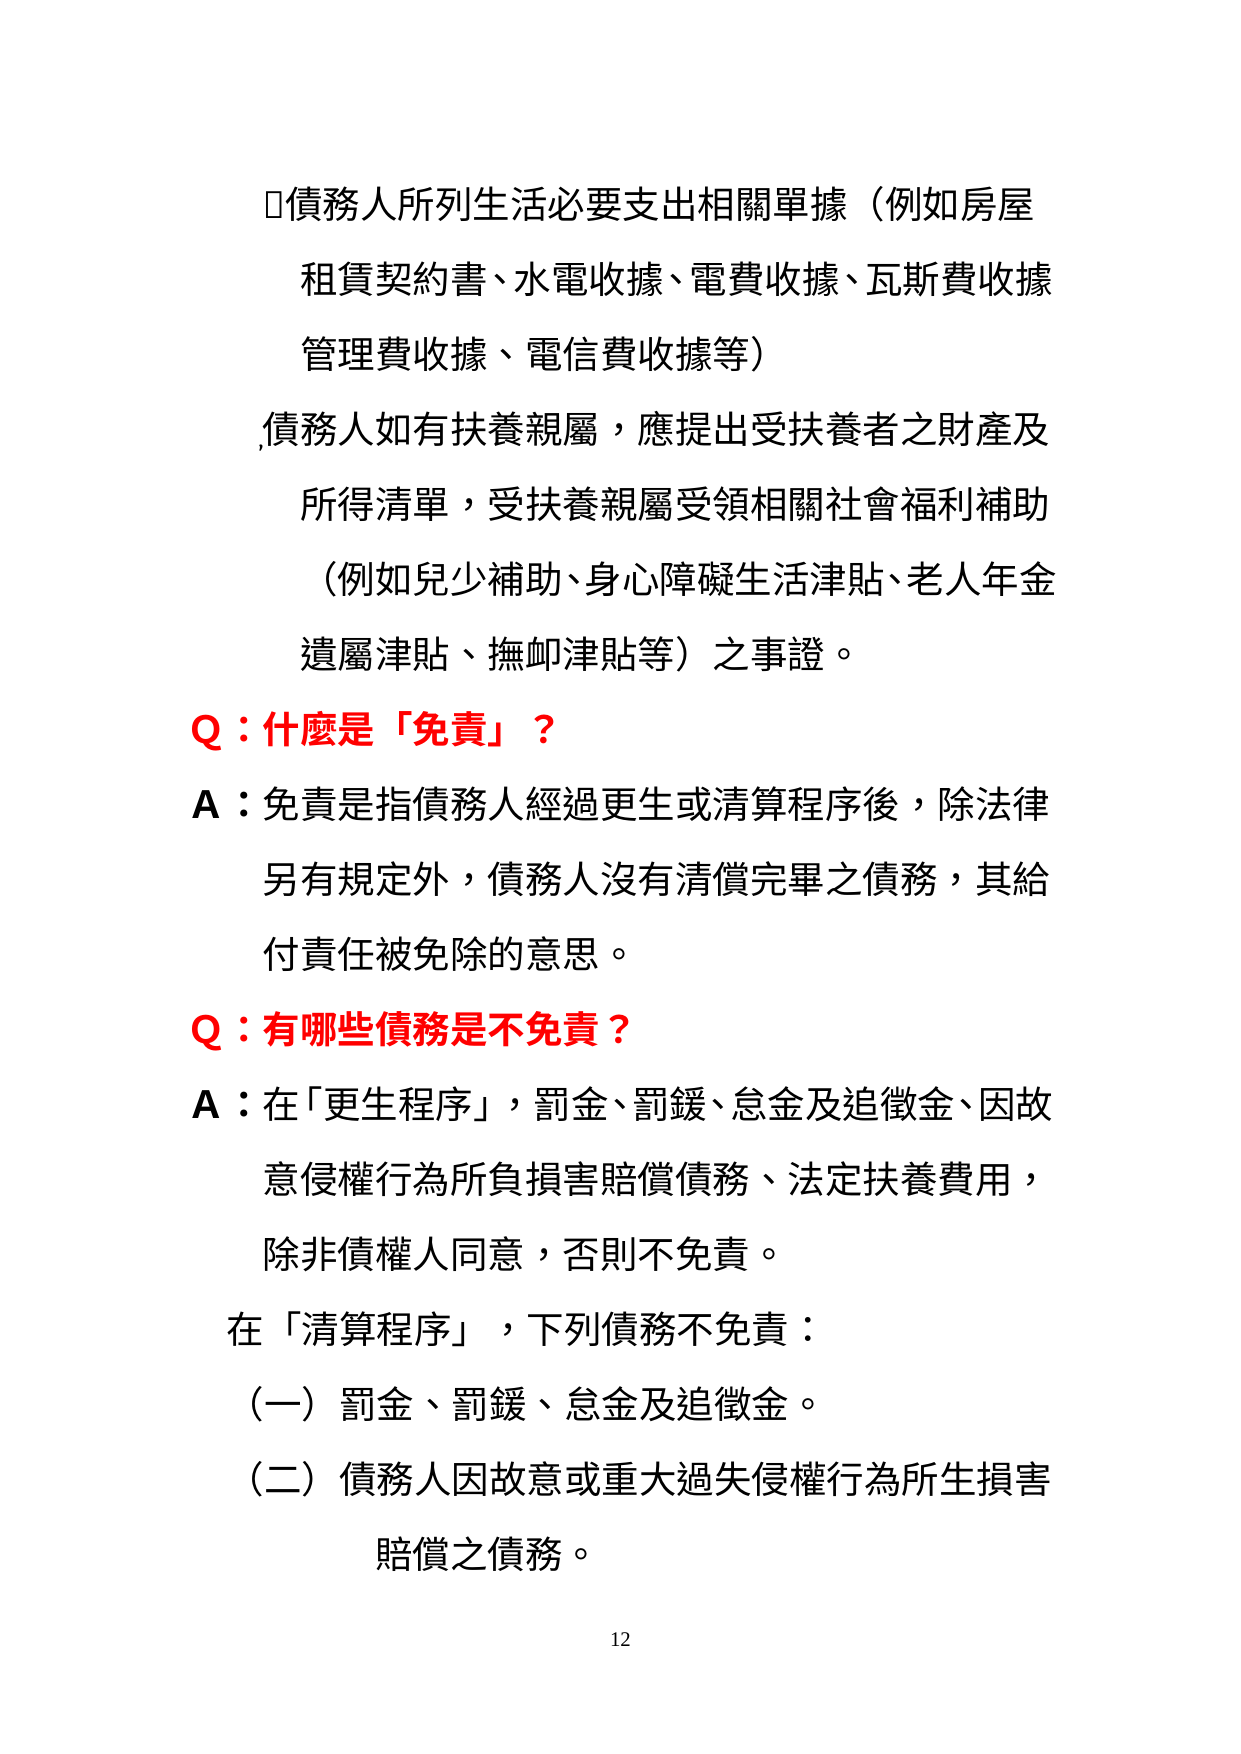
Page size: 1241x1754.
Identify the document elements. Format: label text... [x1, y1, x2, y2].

text Ｑ：有哪些債務是不免責？ [187, 989, 1053, 1064]
text Ａ：免責是指債務人經過更生或清算程序後，除法律另有規定外，債務人沒有清償完畢之債務，其給付責任被免除的意思。 [187, 764, 1053, 989]
text 債務人所列生活必要支出相關單據（例如房屋租賃契約書、水電收據、電費收據、瓦斯費收據、管理費收據、電信費收據等） [262, 164, 1053, 389]
text （二）債務人因故意或重大過失侵權行為所生損害賠償之債務。 [187, 1439, 1053, 1589]
text （一）罰金、罰鍰、怠金及追徵金。 [187, 1364, 1053, 1439]
text Ｑ：什麼是「免責」？ [187, 689, 1053, 764]
text Ａ：在「更生程序」，罰金、罰鍰、怠金及追徵金、因故意侵權行為所負損害賠償債務、法定扶養費用，除非債權人同意，否則不免責。 [187, 1064, 1053, 1289]
text 債務人如有扶養親屬，應提出受扶養者之財產及所得清單，受扶養親屬受領相關社會福利補助（例如兒少補助、身心障礙生活津貼、老人年金、遺屬津貼、撫卹津貼等）之事證。 [262, 389, 1053, 689]
text 在「清算程序」，下列債務不免責： [187, 1289, 1053, 1364]
